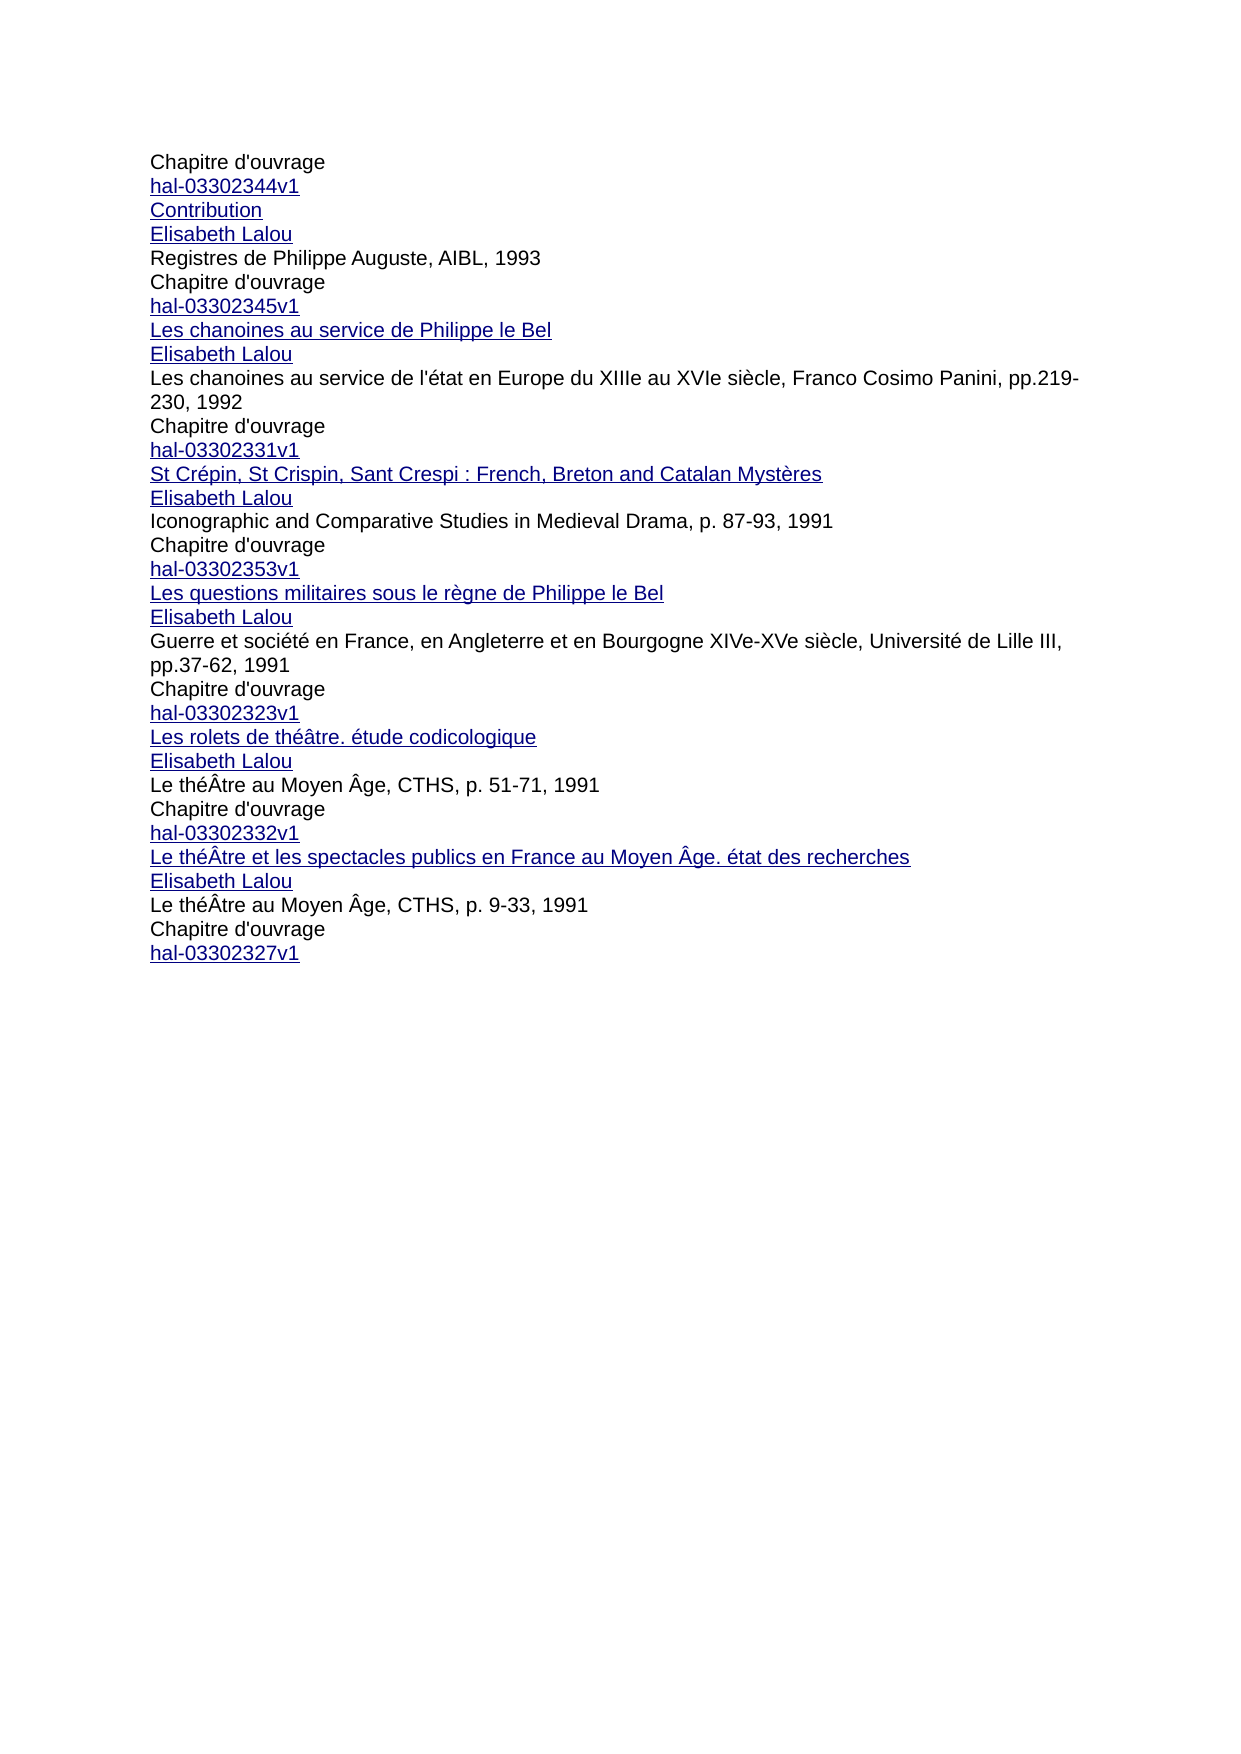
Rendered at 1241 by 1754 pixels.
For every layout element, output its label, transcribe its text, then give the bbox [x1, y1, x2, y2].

table_cell St Crépin, St Crispin, Sant Crespi : French, Breton and Catalan Mystères Elisabeth Lalou Iconographic and Comparative Studies in Medieval Drama, p. 87-93, 1991 Chapitre d'ouvrage hal-03302353v1 [150, 461, 1090, 581]
table_cell Les rolets de théâtre. étude codicologique Elisabeth Lalou Le théÂtre au Moyen Âge, CTHS, p. 51-71, 1991 Chapitre d'ouvrage hal-03302332v1 [150, 725, 1090, 845]
table_cell Contribution Elisabeth Lalou Registres de Philippe Auguste, AIBL, 1993 Chapitre d'ouvrage hal-03302345v1 [150, 198, 1090, 318]
table_cell Chapitre d'ouvrage hal-03302344v1 [150, 150, 1090, 198]
table_cell Les questions militaires sous le règne de Philippe le Bel Elisabeth Lalou Guerre et société en France, en Angleterre et en Bourgogne XIVe-XVe siècle, Université de Lille III, pp.37-62, 1991 Chapitre d'ouvrage hal-03302323v1 [150, 581, 1090, 725]
table_cell Les chanoines au service de Philippe le Bel Elisabeth Lalou Les chanoines au service de l'état en Europe du XIIIe au XVIe siècle, Franco Cosimo Panini, pp.219-230, 1992 Chapitre d'ouvrage hal-03302331v1 [150, 318, 1090, 461]
table_cell Le théÂtre et les spectacles publics en France au Moyen Âge. état des recherches Elisabeth Lalou Le théÂtre au Moyen Âge, CTHS, p. 9-33, 1991 Chapitre d'ouvrage hal-03302327v1 [150, 845, 1090, 964]
